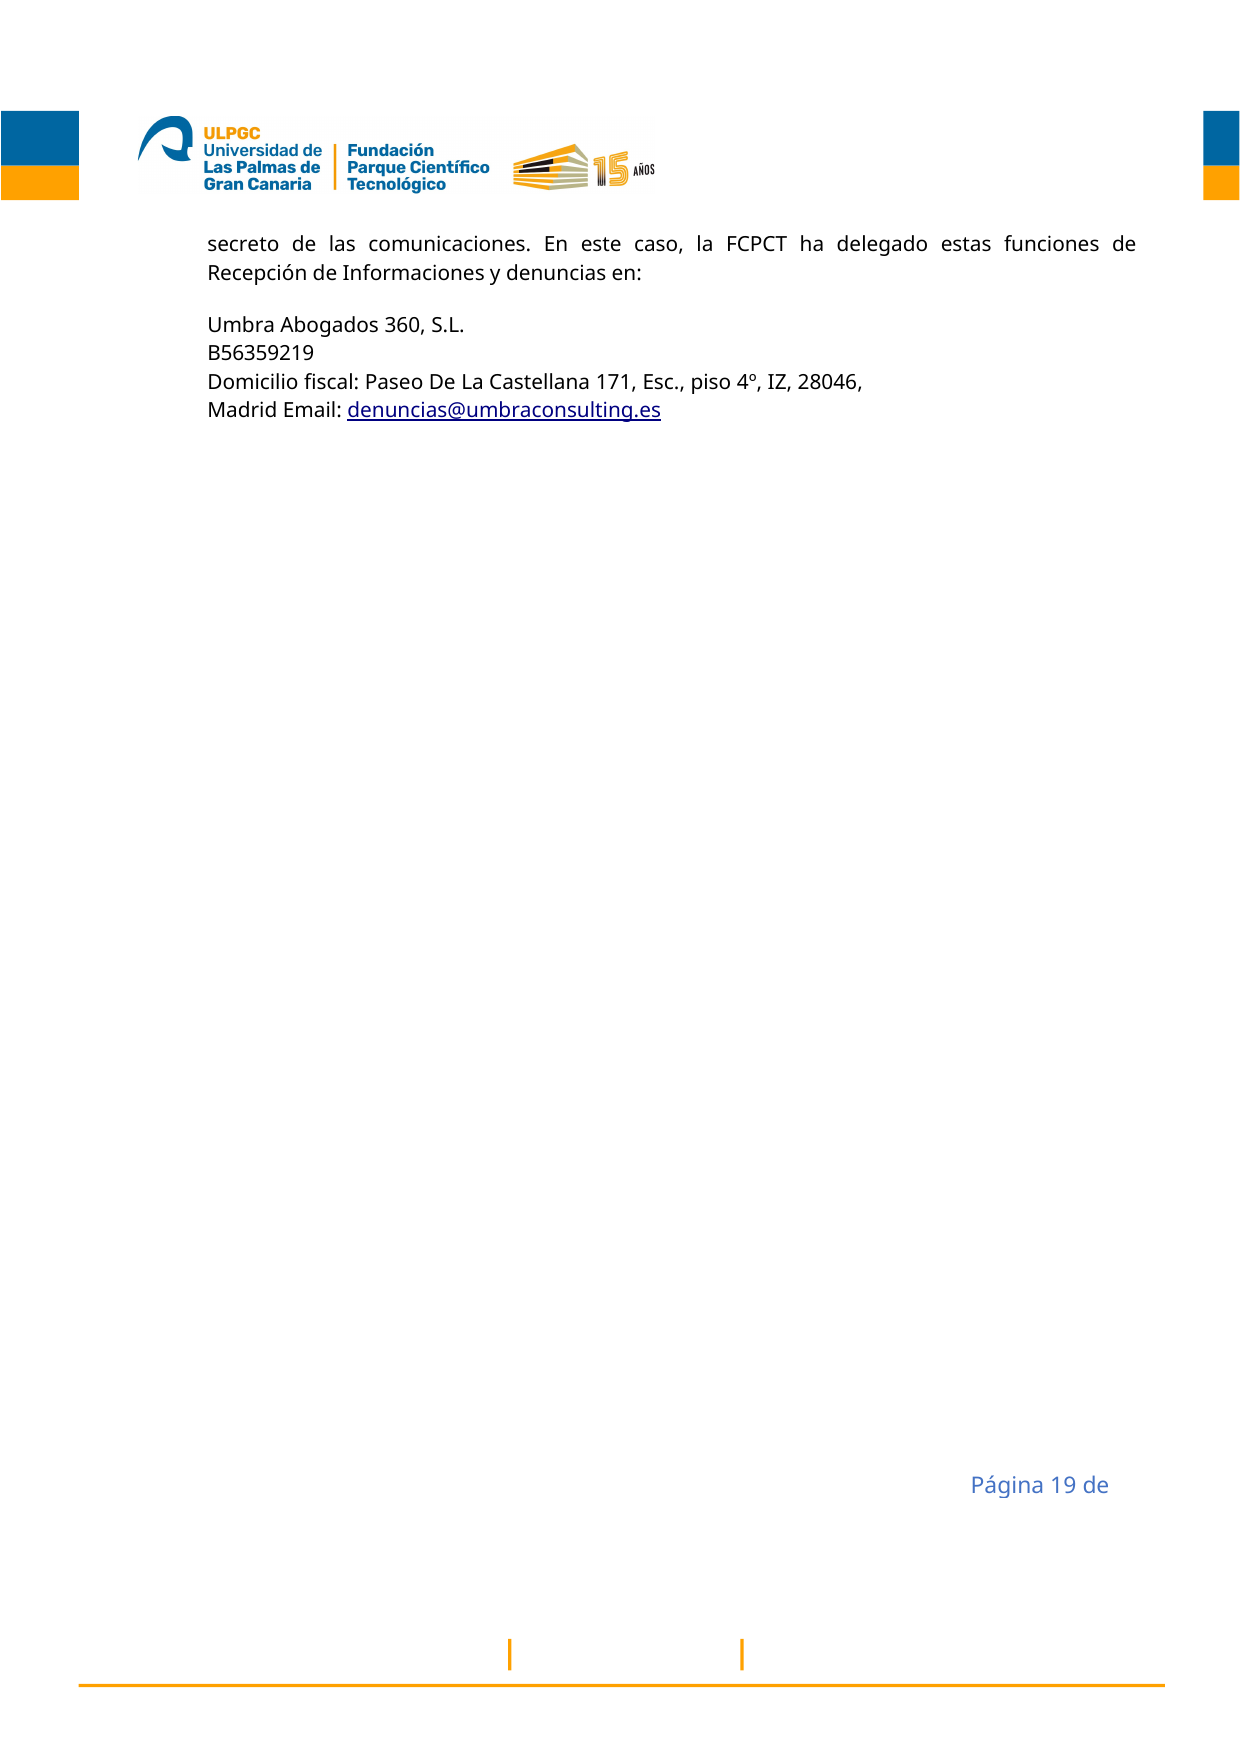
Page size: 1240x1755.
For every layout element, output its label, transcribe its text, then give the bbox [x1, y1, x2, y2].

text Domicilio fiscal: Paseo De La Castellana 171, Esc., piso 4º, IZ, 28046, Madrid Email: denuncias@umbraconsulting.es [207, 367, 937, 424]
text Umbra Abogados 360, S.L. B56359219 [207, 310, 557, 367]
text secreto de las comunicaciones. En este caso, la FCPCT ha delegado estas funciones de Recepción de Informaciones y denuncias en: [207, 229, 1138, 286]
